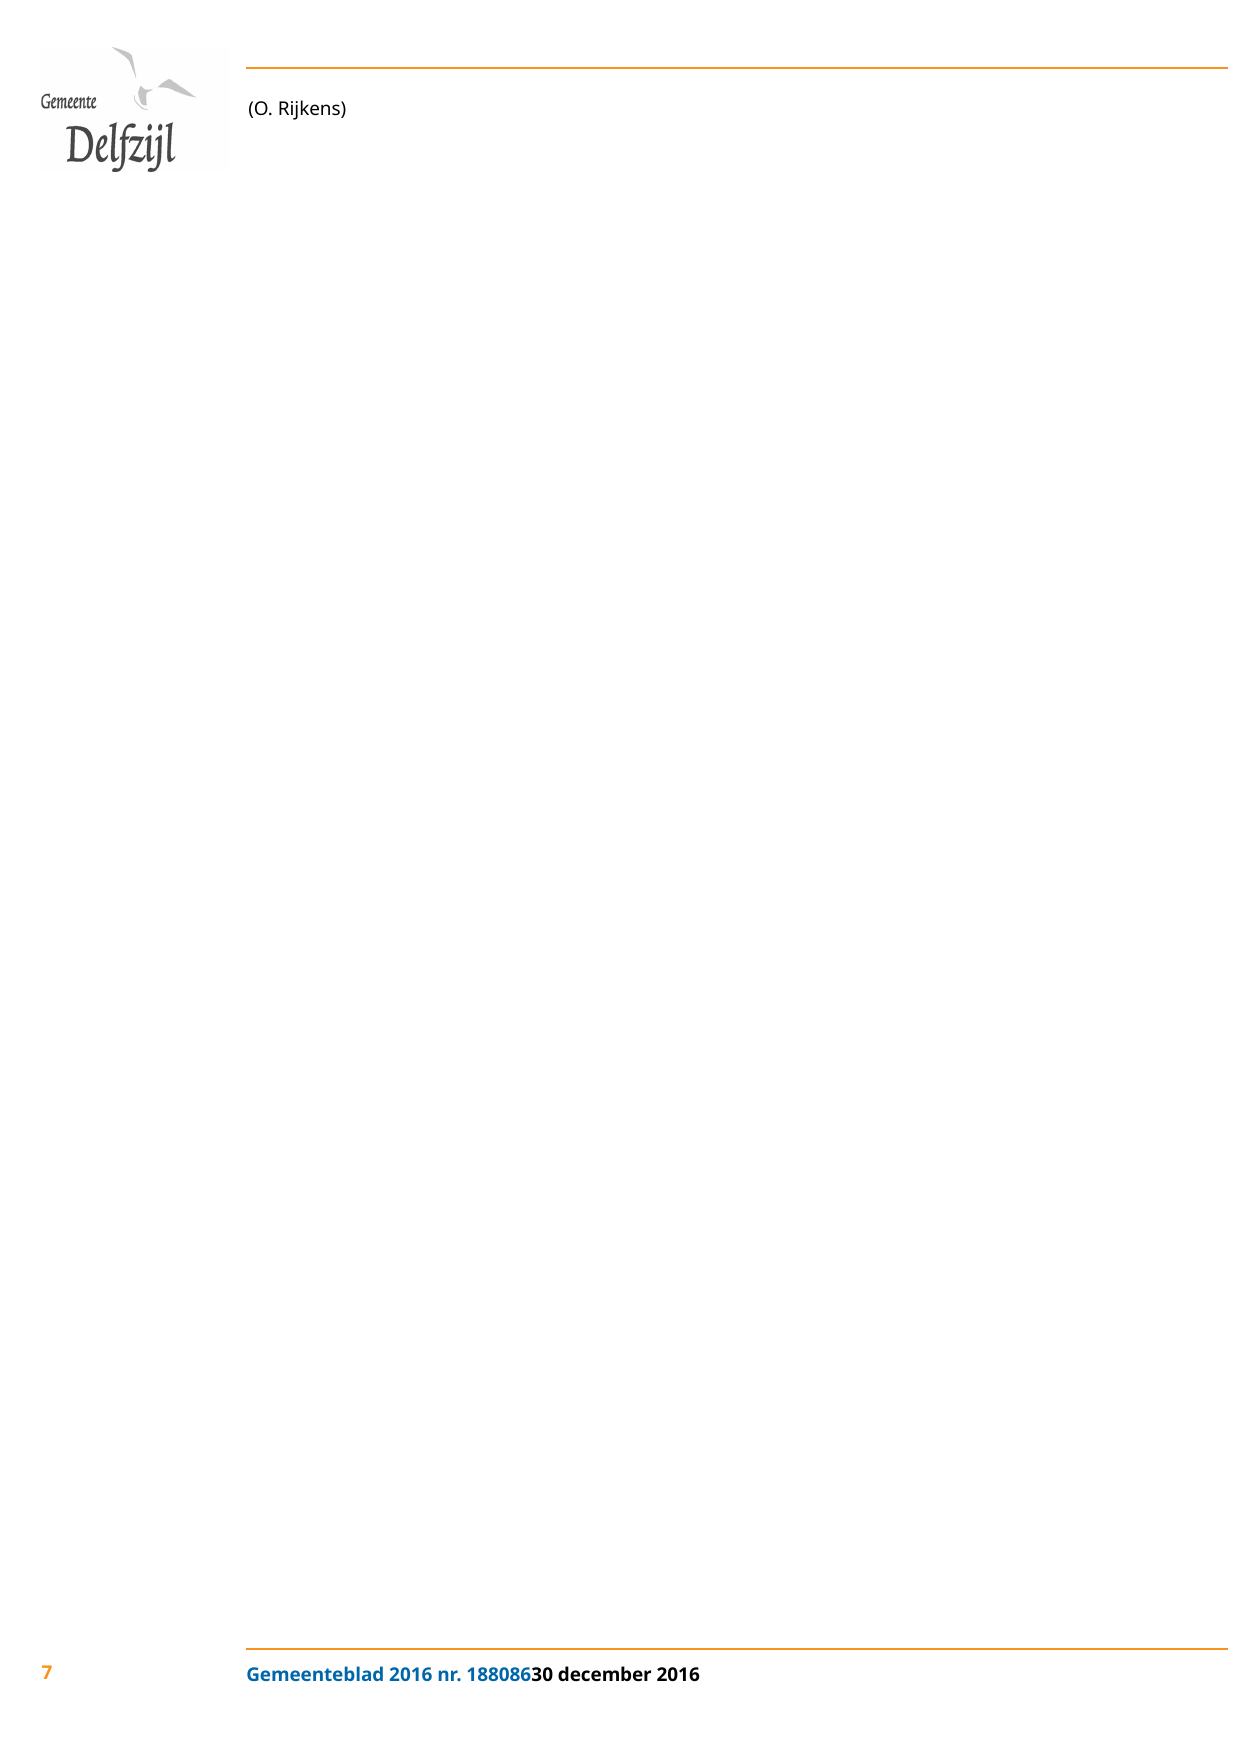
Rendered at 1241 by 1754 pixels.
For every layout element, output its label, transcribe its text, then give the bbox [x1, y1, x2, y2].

text (O. Rijkens) [248, 95, 1152, 121]
picture [41, 47, 231, 172]
